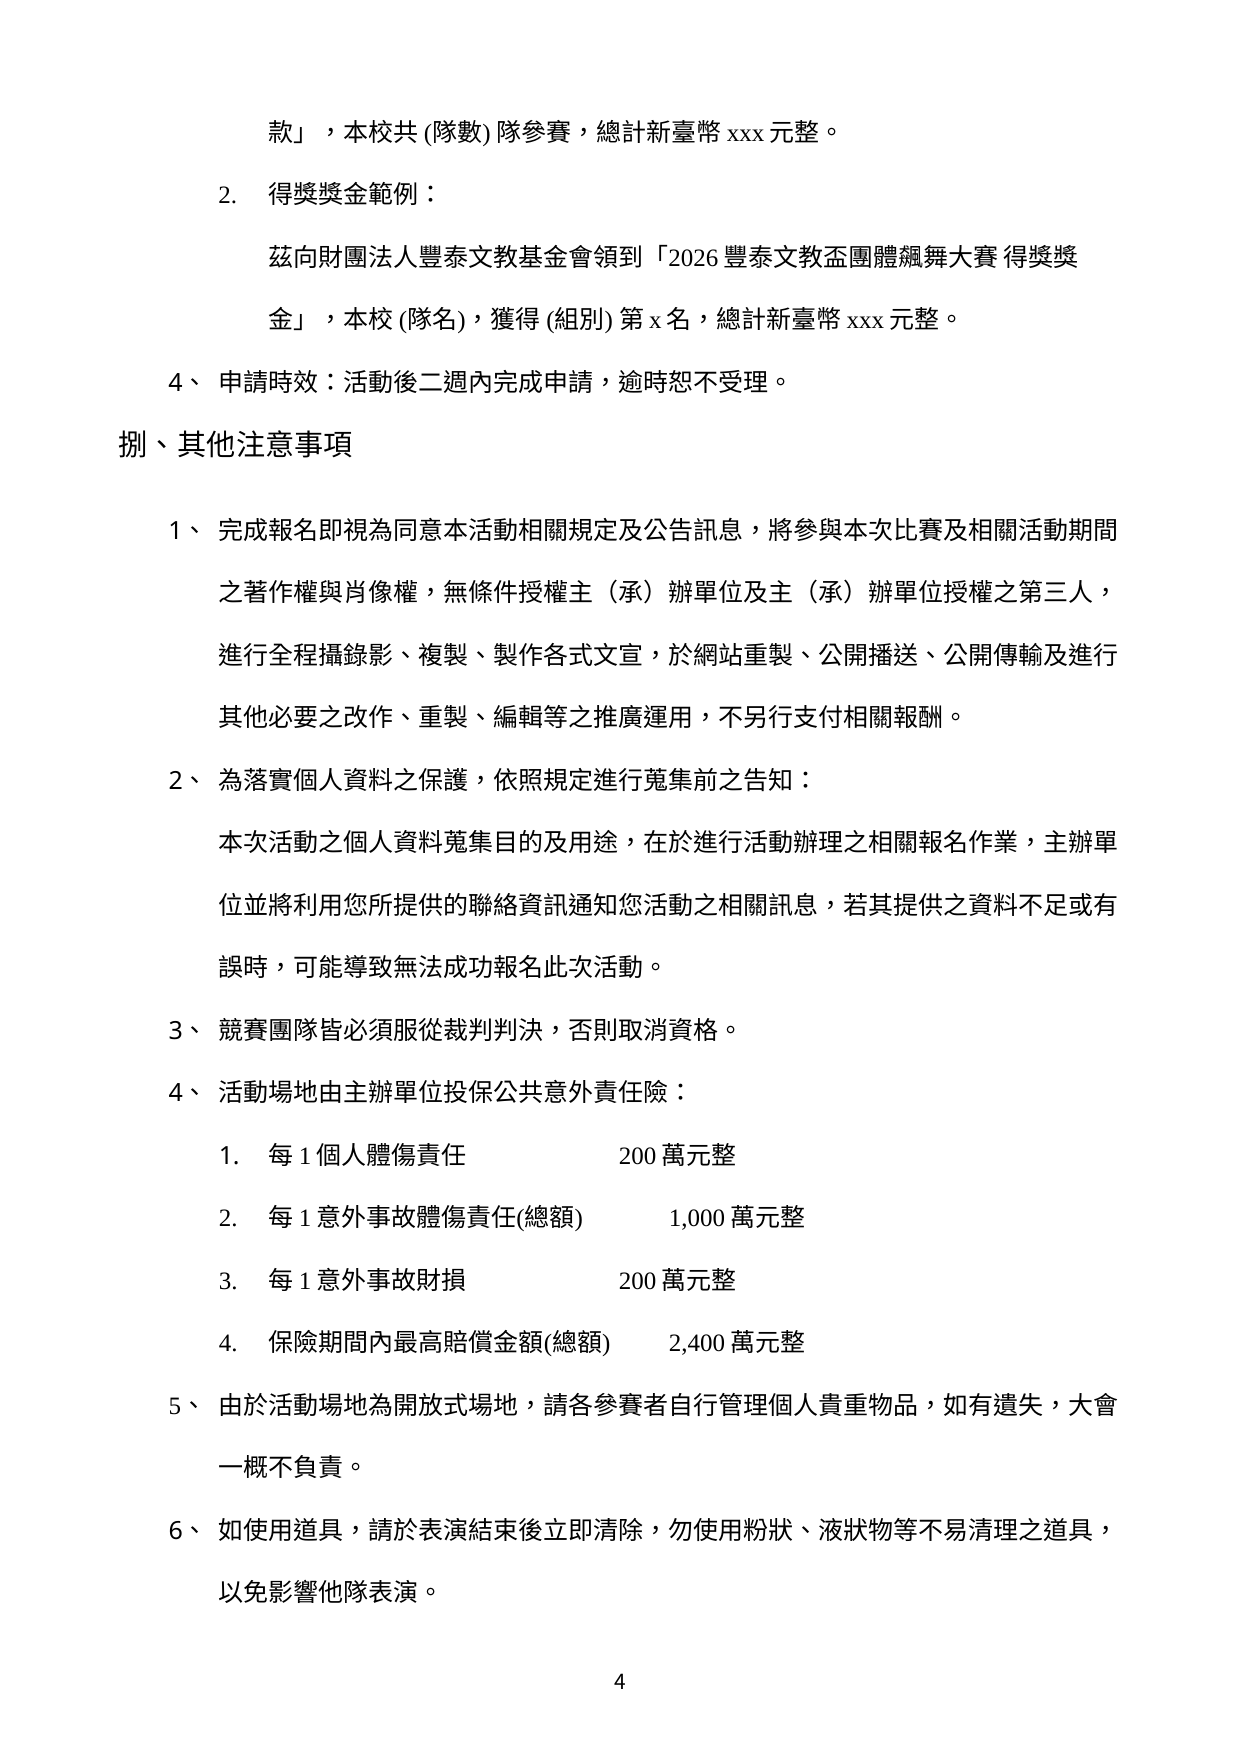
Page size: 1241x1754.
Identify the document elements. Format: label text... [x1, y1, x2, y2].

list 每1意外事故財損 200萬元整 [218, 1237, 1122, 1299]
text 款」，本校共 (隊數) 隊參賽，總計新臺幣xxx元整。 [268, 89, 1122, 151]
text 茲向財團法人豐泰文教基金會領到「2026豐泰文教盃團體飆舞大賽 得獎獎金」，本校 (隊名)，獲得 (組別) 第x名，總計新臺幣xxx元整。 [268, 214, 1122, 339]
list 完成報名即視為同意本活動相關規定及公告訊息，將參與本次比賽及相關活動期間之著作權與肖像權，無條件授權主（承）辦單位及主（承）辦單位授權之第三人， 進行全程攝錄影、複製、製作各式文宣，於網站重製、公開播送、公開傳輸及進行其他必要之改作、重製、編輯等之推廣運用，不另行支付相關報酬。 [168, 487, 1122, 737]
list 保險期間內最高賠償金額(總額) 2,400萬元整 [218, 1299, 1122, 1362]
list 競賽團隊皆必須服從裁判判決，否則取消資格。 [168, 987, 1122, 1049]
list 為落實個人資料之保護，依照規定進行蒐集前之告知： [168, 737, 1122, 799]
list 每1意外事故體傷責任(總額) 1,000萬元整 [218, 1174, 1122, 1237]
list 如使用道具，請於表演結束後立即清除，勿使用粉狀、液狀物等不易清理之道具， 以免影響他隊表演。 [168, 1487, 1122, 1612]
text 本次活動之個人資料蒐集目的及用途，在於進行活動辦理之相關報名作業，主辦單位並將利用您所提供的聯絡資訊通知您活動之相關訊息，若其提供之資料不足或有誤時，可能導致無法成功報名此次活動。 [218, 799, 1122, 987]
list 得獎獎金範例： [218, 151, 1122, 214]
list 由於活動場地為開放式場地，請各參賽者自行管理個人貴重物品，如有遺失，大會一概不負責。 [168, 1362, 1122, 1487]
list 活動場地由主辦單位投保公共意外責任險： [168, 1049, 1122, 1112]
list 每1個人體傷責任 200萬元整 [218, 1112, 1122, 1174]
list 申請時效：活動後二週內完成申請，逾時恕不受理。 [168, 339, 1122, 401]
list 其他注意事項 [118, 401, 1122, 464]
